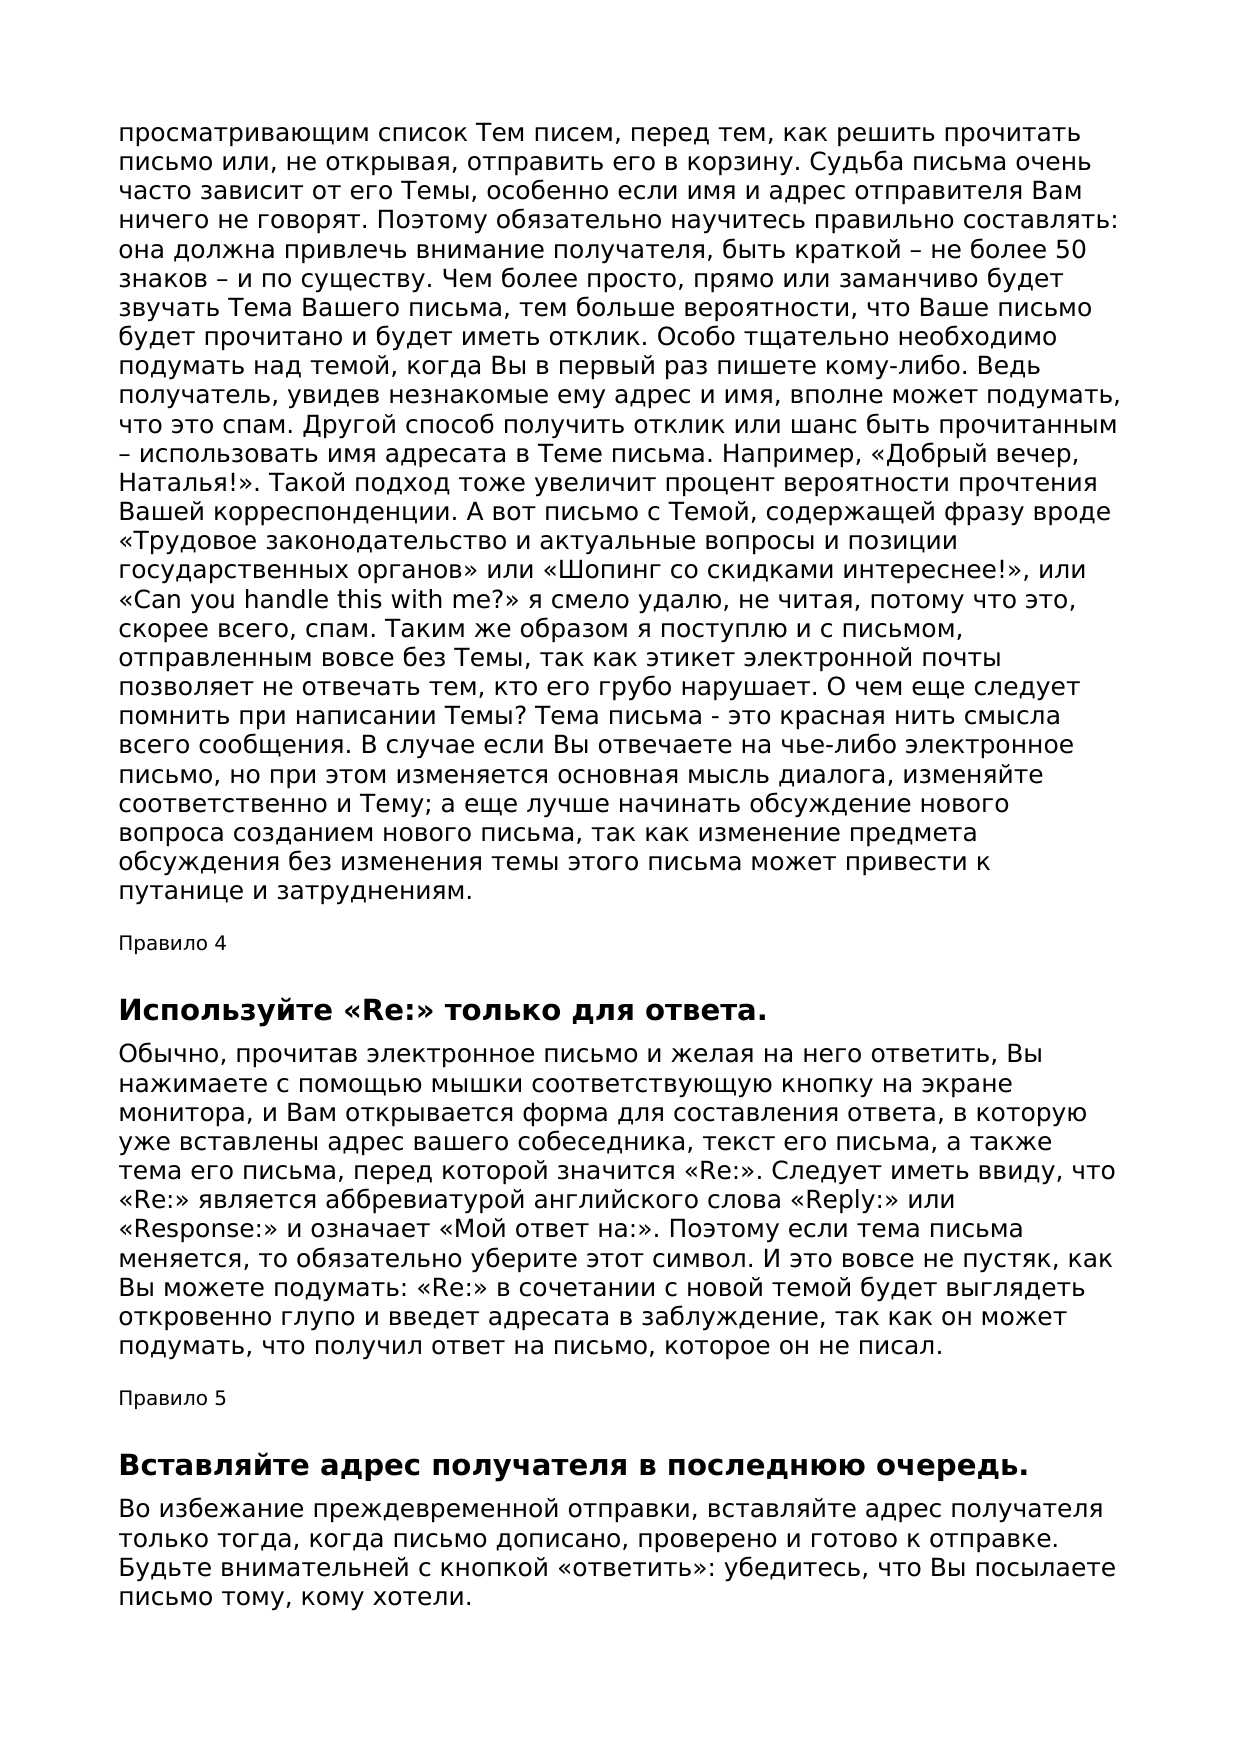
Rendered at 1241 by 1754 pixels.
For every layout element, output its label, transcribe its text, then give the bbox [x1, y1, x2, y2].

text просматривающим список Тем писем, перед тем, как решить прочитать письмо или, не открывая, отправить его в корзину. Судьба письма очень часто зависит от его Темы, особенно если имя и адрес отправителя Вам ничего не говорят. Поэтому обязательно научитесь правильно составлять: она должна привлечь внимание получателя, быть краткой – не более 50 знаков – и по существу. Чем более просто, прямо или заманчиво будет звучать Тема Вашего письма, тем больше вероятности, что Ваше письмо будет прочитано и будет иметь отклик. Особо тщательно необходимо подумать над темой, когда Вы в первый раз пишете кому-либо. Ведь получатель, увидев незнакомые ему адрес и имя, вполне может подумать, что это спам. Другой способ получить отклик или шанс быть прочитанным – использовать имя адресата в Теме письма. Например, «Добрый вечер, Наталья!». Такой подход тоже увеличит процент вероятности прочтения Вашей корреспонденции. А вот письмо с Темой, содержащей фразу вроде «Трудовое законодательство и актуальные вопросы и позиции государственных органов» или «Шопинг со скидками интереснее!», или «Can you handle this with me?» я смело удалю, не читая, потому что это, скорее всего, спам. Таким же образом я поступлю и с письмом, отправленным вовсе без Темы, так как этикет электронной почты позволяет не отвечать тем, кто его грубо нарушает. О чем еще следует помнить при написании Темы? Тема письма - это красная нить смысла всего сообщения. В случае если Вы отвечаете на чье-либо электронное письмо, но при этом изменяется основная мысль диалога, изменяйте соответственно и Тему; а еще лучше начинать обсуждение нового вопроса созданием нового письма, так как изменение предмета обсуждения без изменения темы этого письма может привести к путанице и затруднениям. [118, 118, 1122, 906]
subtitle Вставляйте адрес получателя в последнюю очередь. [118, 1448, 1122, 1482]
text Правило 4 [118, 918, 1122, 956]
text Обычно, прочитав электронное письмо и желая на него ответить, Вы нажимаете с помощью мышки соответствующую кнопку на экране монитора, и Вам открывается форма для составления ответа, в которую уже вставлены адрес вашего собеседника, текст его письма, а также тема его письма, перед которой значится «Re:». Следует иметь ввиду, что «Re:» является аббревиатурой английского слова «Reply:» или «Response:» и означает «Мой ответ на:». Поэтому если тема письма меняется, то обязательно уберите этот символ. И это вовсе не пустяк, как Вы можете подумать: «Re:» в сочетании с новой темой будет выглядеть откровенно глупо и введет адресата в заблуждение, так как он может подумать, что получил ответ на письмо, которое он не писал. [118, 1040, 1122, 1361]
text Правило 5 [118, 1373, 1122, 1411]
text Во избежание преждевременной отправки, вставляйте адрес получателя только тогда, когда письмо дописано, проверено и готово к отправке. Будьте внимательней с кнопкой «ответить»: убедитесь, что Вы посылаете письмо тому, кому хотели. [118, 1494, 1122, 1611]
subtitle Используйте «Re:» только для ответа. [118, 993, 1122, 1027]
